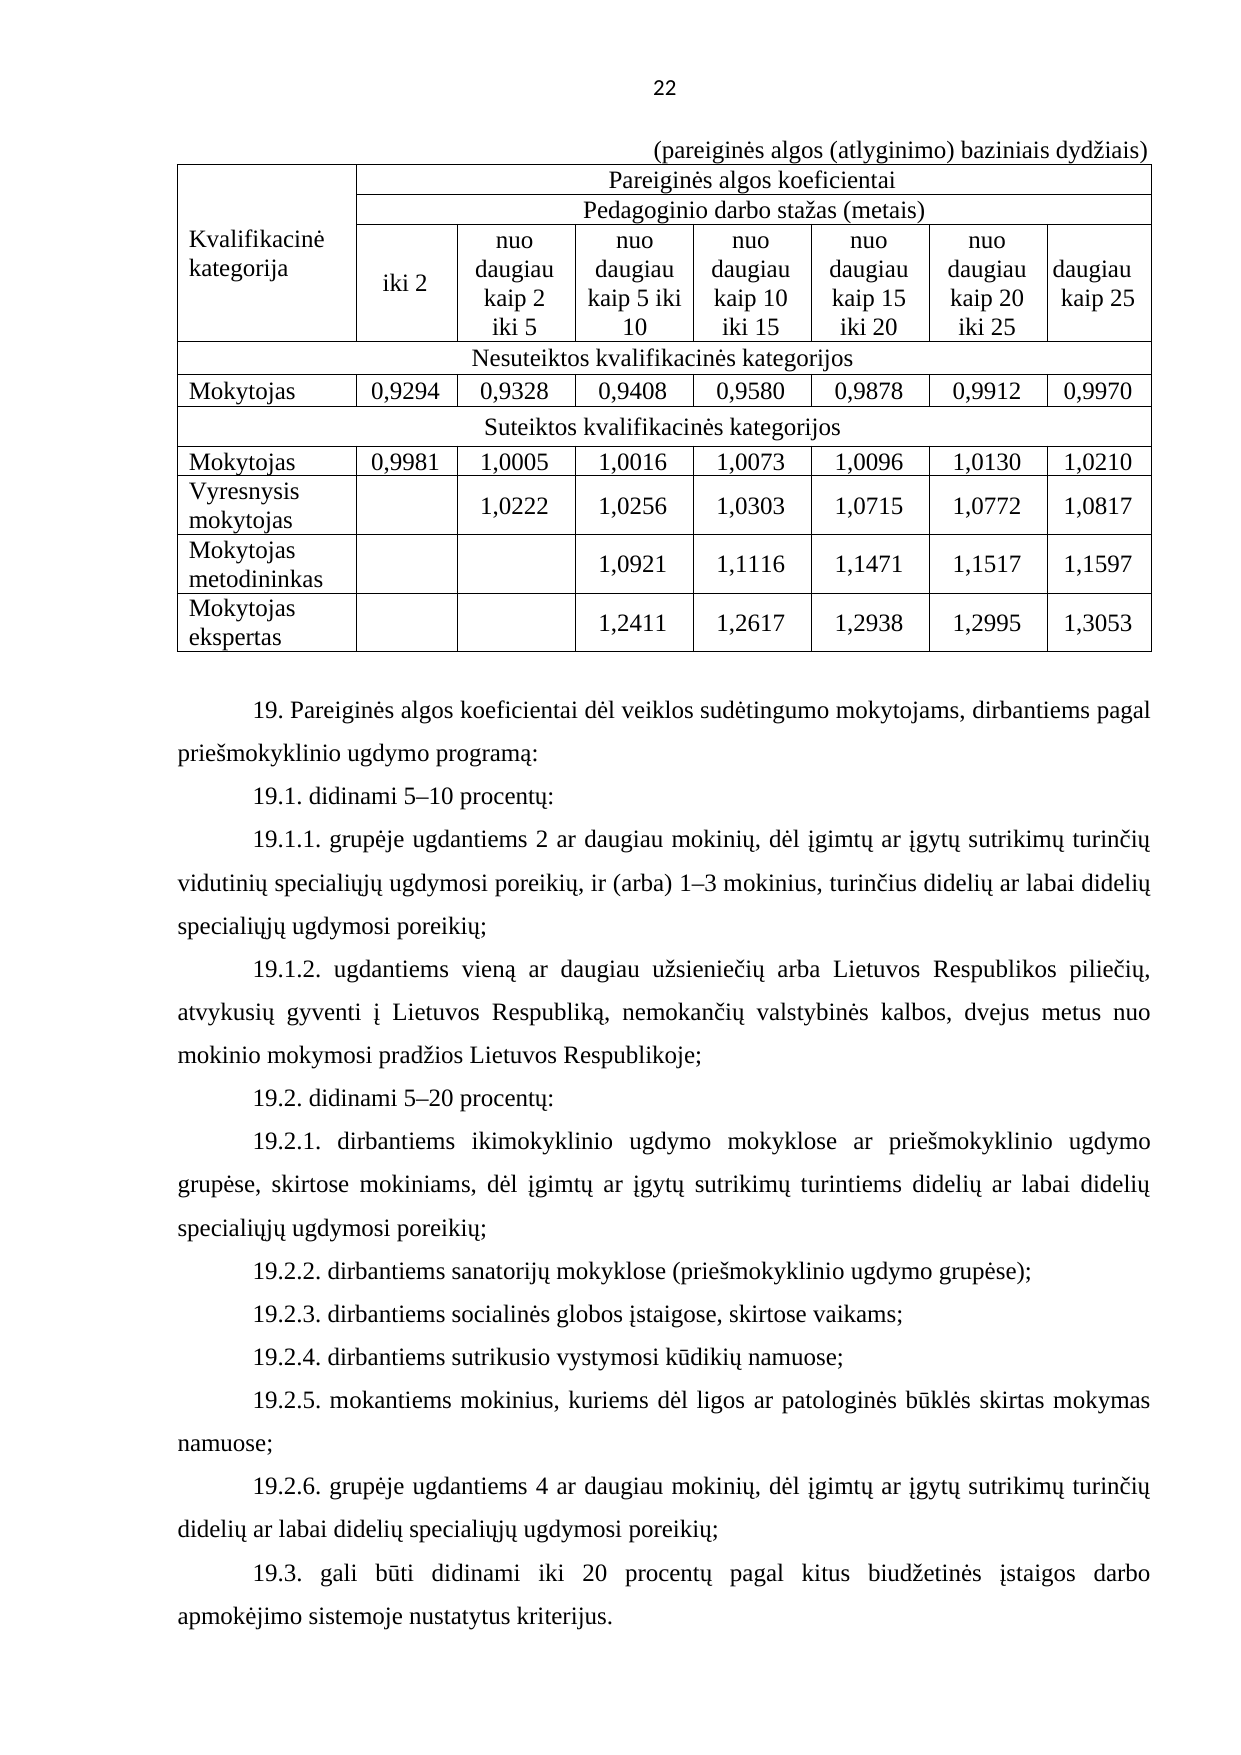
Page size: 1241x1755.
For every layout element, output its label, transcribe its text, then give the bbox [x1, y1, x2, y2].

text 19.2.3. dirbantiems socialinės globos įstaigose, skirtose vaikams; [177, 1299, 1152, 1328]
text 19. Pareiginės algos koeficientai dėl veiklos sudėtingumo mokytojams, dirbantiems pagal priešmokyklinio ugdymo programą: [177, 695, 1152, 767]
table_cell 1,0715 [812, 476, 929, 534]
table_cell 1,0256 [576, 476, 693, 534]
text 19.2.5. mokantiems mokinius, kuriems dėl ligos ar patologinės būklės skirtas mokymas namuose; [177, 1385, 1152, 1457]
table_cell 1,2995 [930, 594, 1047, 651]
table_cell 1,1517 [930, 535, 1047, 592]
table_cell [357, 476, 457, 534]
text 19.1. didinami 5–10 procentų: [177, 781, 1152, 810]
table_cell nuo daugiau kaip 10 iki 15 [694, 225, 811, 341]
text 19.2. didinami 5–20 procentų: [177, 1083, 1152, 1112]
table_cell 1,1471 [812, 535, 929, 592]
table_cell 1,1116 [694, 535, 811, 592]
text 19.1.2. ugdantiems vieną ar daugiau užsieniečių arba Lietuvos Respublikos piliečių, atvykusių gyventi į Lietuvos Respubliką, nemokančių valstybinės kalbos, dvejus metus nuo mokinio mokymosi pradžios Lietuvos Respublikoje; [177, 954, 1152, 1069]
table_cell 1,0096 [812, 447, 929, 475]
table_cell [357, 594, 457, 651]
text 19.2.6. grupėje ugdantiems 4 ar daugiau mokinių, dėl įgimtų ar įgytų sutrikimų turinčių didelių ar labai didelių specialiųjų ugdymosi poreikių; [177, 1471, 1152, 1543]
table_cell 1,2938 [812, 594, 929, 651]
table_cell 0,9981 [357, 447, 457, 475]
table_cell 0,9878 [812, 375, 929, 406]
table_cell 1,0130 [930, 447, 1047, 475]
table_header Pareiginės algos koeficientai [357, 165, 1151, 194]
table_cell iki 2 [357, 225, 457, 341]
table_cell Suteiktos kvalifikacinės kategorijos [178, 407, 1151, 446]
table_cell 1,0073 [694, 447, 811, 475]
table_cell nuo daugiau kaip 2 iki 5 [458, 225, 575, 341]
table_cell Nesuteiktos kvalifikacinės kategorijos [178, 342, 1151, 374]
table_cell Mokytojas metodininkas [178, 535, 356, 592]
table_cell nuo daugiau kaip 5 iki 10 [576, 225, 693, 341]
table_cell nuo daugiau kaip 20 iki 25 [930, 225, 1047, 341]
table_cell 0,9408 [576, 375, 693, 406]
table_cell 1,2617 [694, 594, 811, 651]
table_cell daugiau kaip 25 [1048, 225, 1151, 341]
table_header Kvalifikacinė kategorija [178, 165, 356, 341]
table_cell 1,0921 [576, 535, 693, 592]
table_cell Mokytojas [178, 447, 356, 475]
table_cell 1,3053 [1048, 594, 1151, 651]
text (pareiginės algos (atlyginimo) baziniais dydžiais) [177, 136, 1147, 164]
table_cell nuo daugiau kaip 15 iki 20 [812, 225, 929, 341]
table_cell 1,0210 [1048, 447, 1151, 475]
table_cell 1,0005 [458, 447, 575, 475]
table_cell 1,0016 [576, 447, 693, 475]
table_cell 1,0817 [1048, 476, 1151, 534]
table_cell Vyresnysis mokytojas [178, 476, 356, 534]
text 19.2.1. dirbantiems ikimokyklinio ugdymo mokyklose ar priešmokyklinio ugdymo grupėse, skirtose mokiniams, dėl įgimtų ar įgytų sutrikimų turintiems didelių ar labai didelių specialiųjų ugdymosi poreikių; [177, 1126, 1152, 1241]
table_cell 1,0303 [694, 476, 811, 534]
table_cell Mokytojas ekspertas [178, 594, 356, 651]
table_cell Pedagoginio darbo stažas (metais) [357, 195, 1151, 224]
table_cell 0,9912 [930, 375, 1047, 406]
text 19.2.4. dirbantiems sutrikusio vystymosi kūdikių namuose; [177, 1342, 1152, 1371]
table_cell 0,9328 [458, 375, 575, 406]
text 19.2.2. dirbantiems sanatorijų mokyklose (priešmokyklinio ugdymo grupėse); [177, 1256, 1152, 1284]
table_cell 1,2411 [576, 594, 693, 651]
table_cell 1,1597 [1048, 535, 1151, 592]
table_cell [357, 535, 457, 592]
table_cell 0,9294 [357, 375, 457, 406]
table_cell 0,9970 [1048, 375, 1151, 406]
table_cell 0,9580 [694, 375, 811, 406]
table_cell 1,0772 [930, 476, 1047, 534]
text 19.3. gali būti didinami iki 20 procentų pagal kitus biudžetinės įstaigos darbo apmokėjimo sistemoje nustatytus kriterijus. [177, 1558, 1152, 1629]
table_cell [458, 535, 575, 592]
table_cell [458, 594, 575, 651]
table_cell Mokytojas [178, 375, 356, 406]
text 19.1.1. grupėje ugdantiems 2 ar daugiau mokinių, dėl įgimtų ar įgytų sutrikimų turinčių vidutinių specialiųjų ugdymosi poreikių, ir (arba) 1–3 mokinius, turinčius didelių ar labai didelių specialiųjų ugdymosi poreikių; [177, 824, 1152, 939]
table_cell 1,0222 [458, 476, 575, 534]
